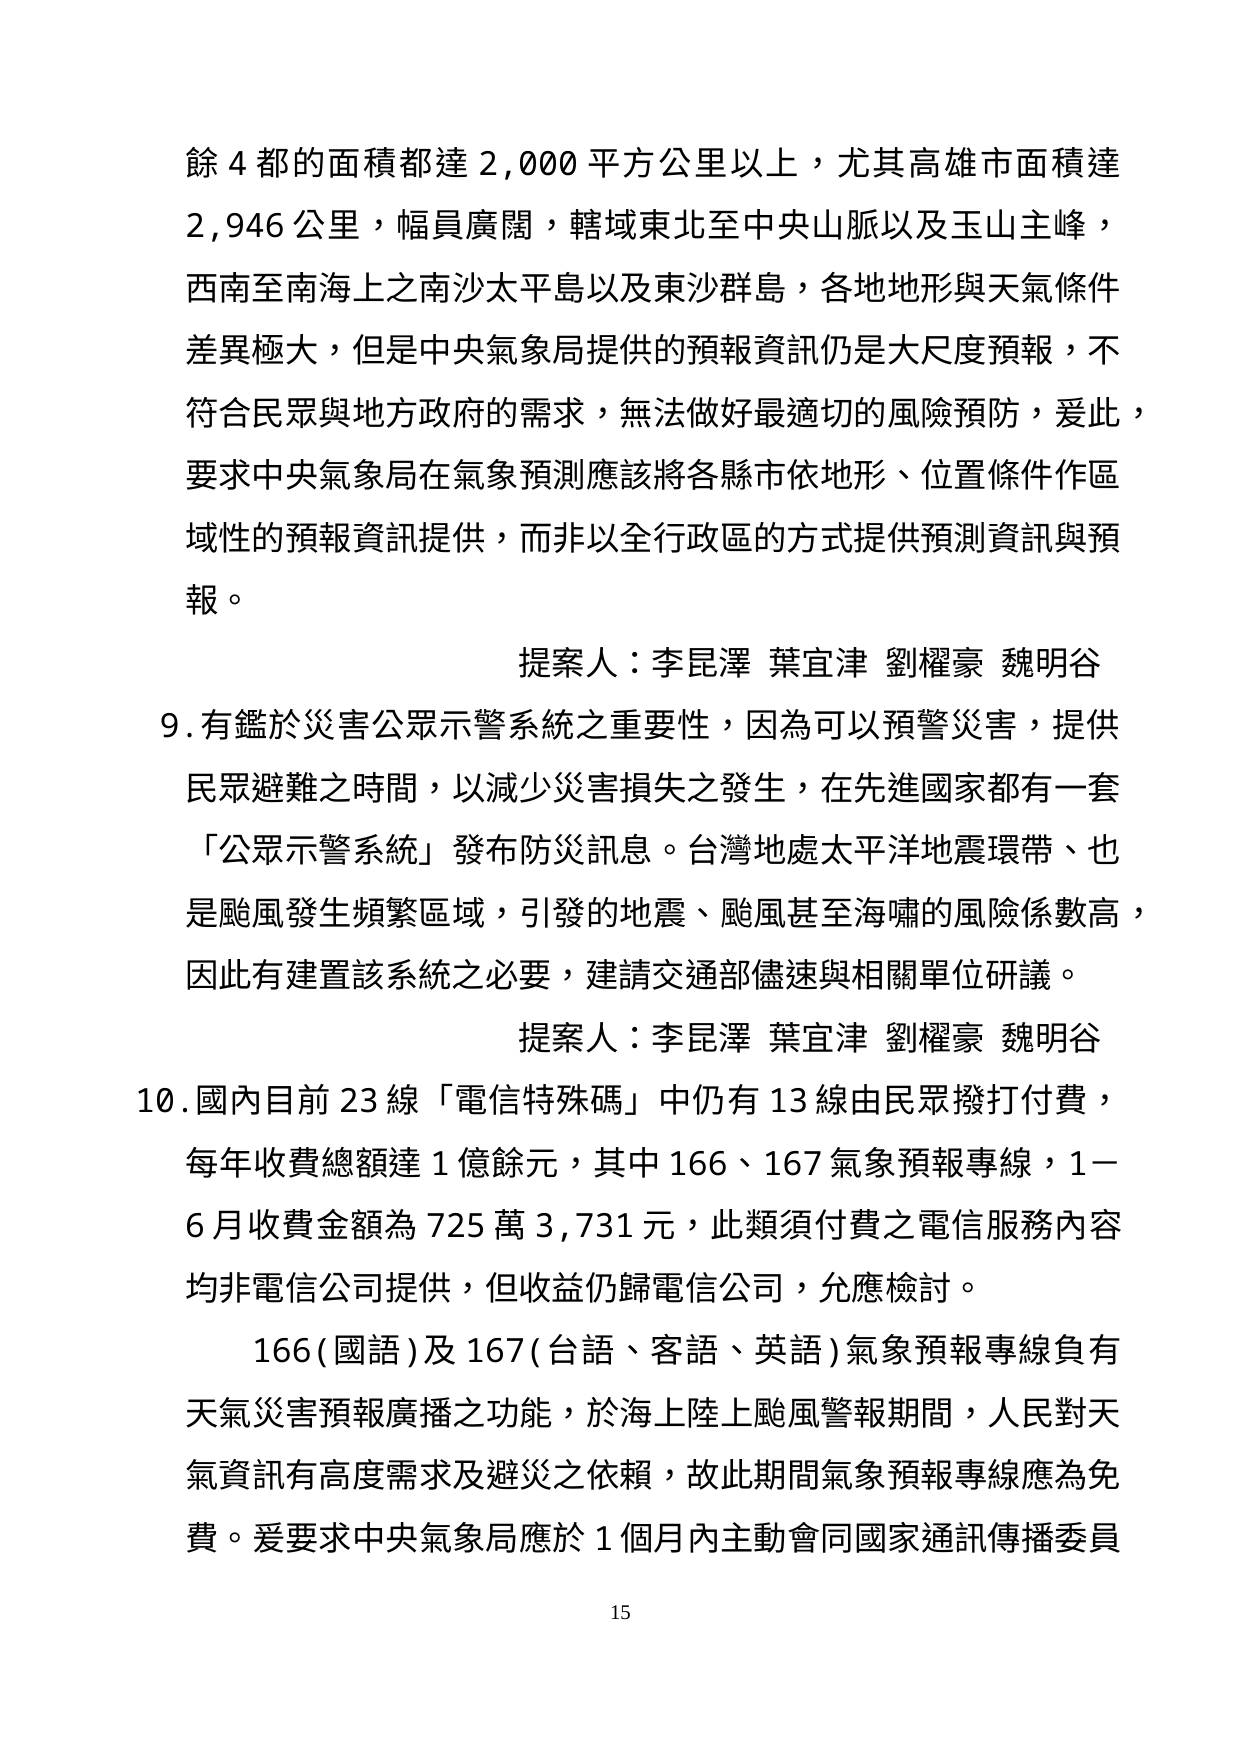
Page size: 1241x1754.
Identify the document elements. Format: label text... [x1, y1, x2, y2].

text 9.有鑑於災害公眾示警系統之重要性，因為可以預警災害，提供民眾避難之時間，以減少災害損失之發生，在先進國家都有一套「公眾示警系統」發布防災訊息。台灣地處太平洋地震環帶、也是颱風發生頻繁區域，引發的地震、颱風甚至海嘯的風險係數高，因此有建置該系統之必要，建請交通部儘速與相關單位研議。 [118, 682, 1122, 994]
text 提案人：李昆澤 葉宜津 劉櫂豪 魏明谷 [118, 619, 1122, 682]
text 10.國內目前23線「電信特殊碼」中仍有13線由民眾撥打付費，每年收費總額達1億餘元，其中166、167氣象預報專線，1－6月收費金額為725萬3,731元，此類須付費之電信服務內容均非電信公司提供，但收益仍歸電信公司，允應檢討。 [135, 1057, 1122, 1307]
text 提案人：李昆澤 葉宜津 劉櫂豪 魏明谷 [118, 994, 1122, 1057]
text 166(國語)及167(台語、客語、英語)氣象預報專線負有天氣災害預報廣播之功能，於海上陸上颱風警報期間，人民對天氣資訊有高度需求及避災之依賴，故此期間氣象預報專線應為免費。爰要求中央氣象局應於1個月內主動會同國家通訊傳播委員 [185, 1307, 1122, 1557]
text 8.有鑑於縣市合併後，5都除了台北市面積271平方公里外，其餘4都的面積都達2,000平方公里以上，尤其高雄市面積達2,946公里，幅員廣闊，轄域東北至中央山脈以及玉山主峰，西南至南海上之南沙太平島以及東沙群島，各地地形與天氣條件差異極大，但是中央氣象局提供的預報資訊仍是大尺度預報，不符合民眾與地方政府的需求，無法做好最適切的風險預防，爰此，要求中央氣象局在氣象預測應該將各縣市依地形、位置條件作區域性的預報資訊提供，而非以全行政區的方式提供預測資訊與預報。 [118, 119, 1122, 619]
